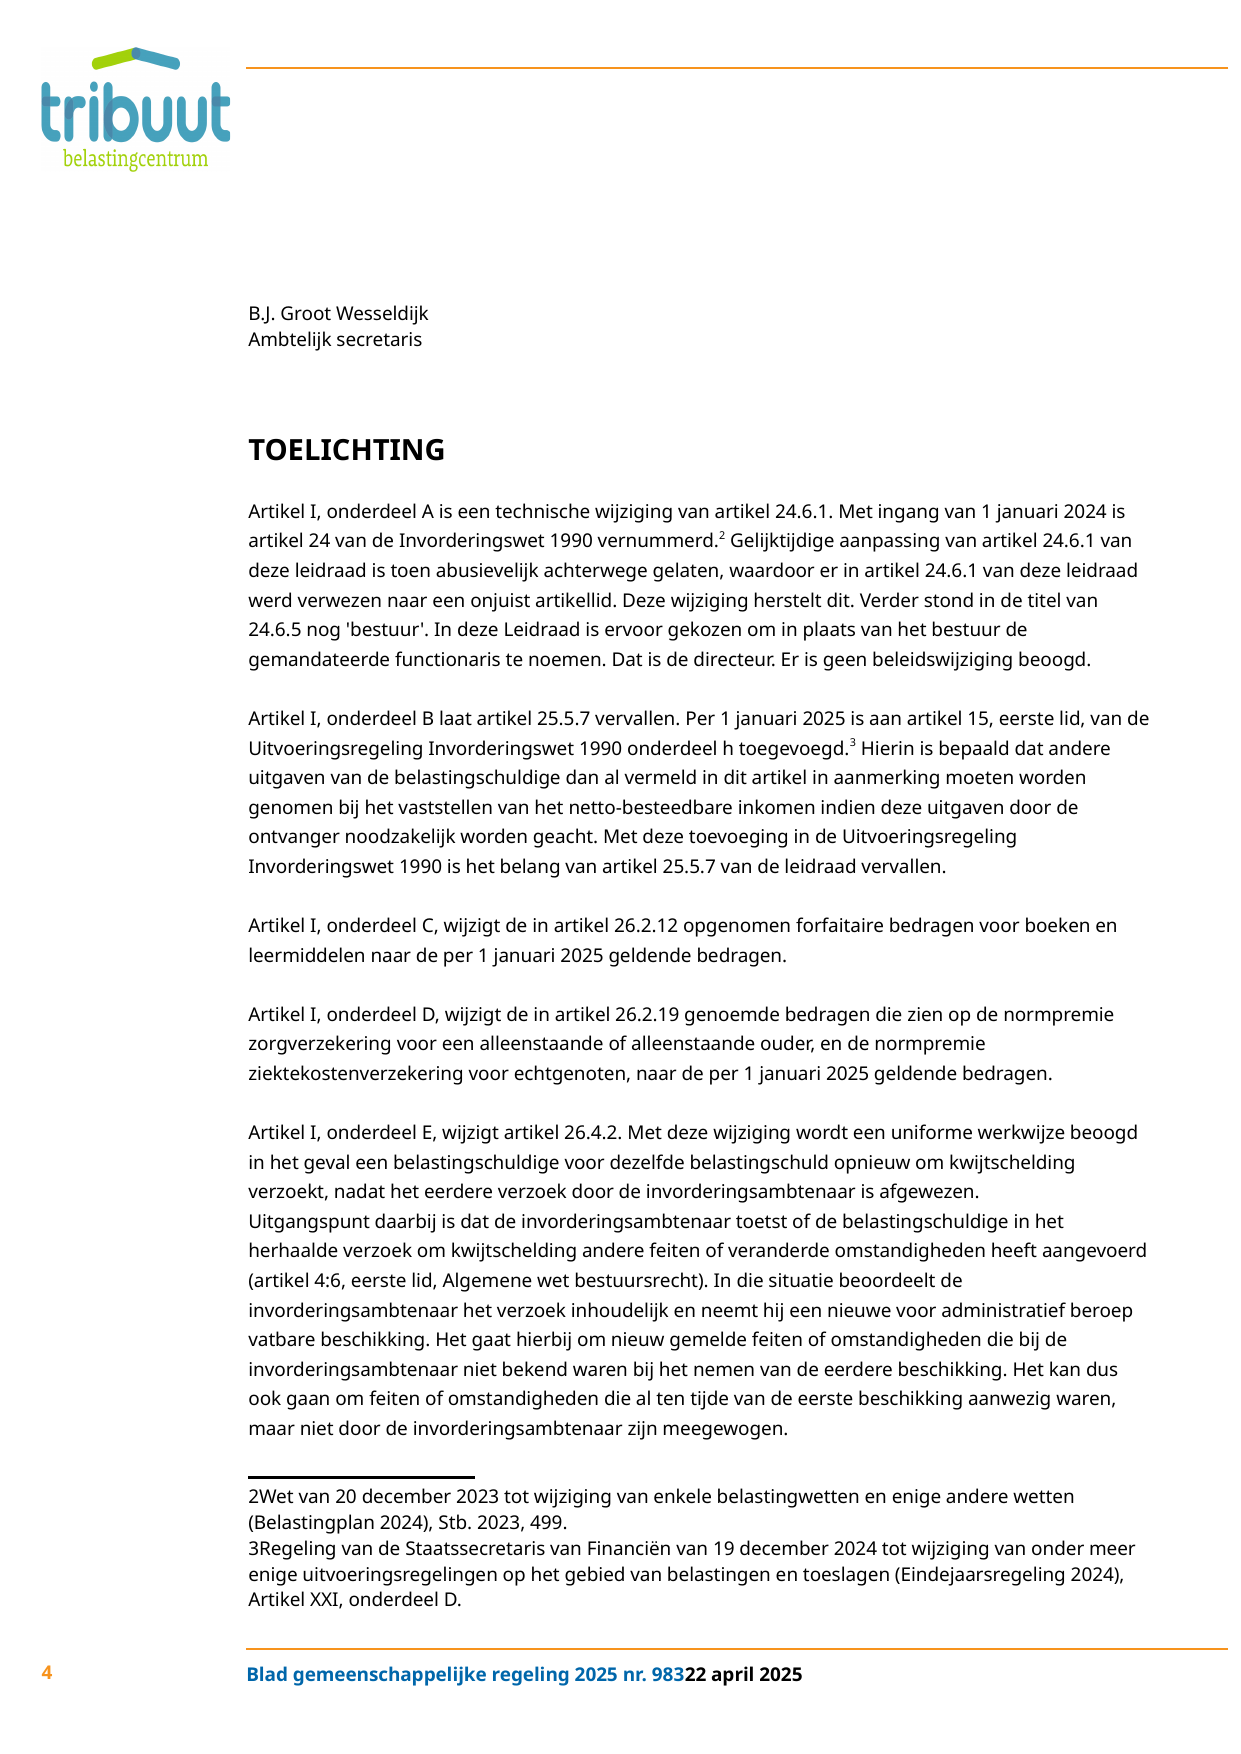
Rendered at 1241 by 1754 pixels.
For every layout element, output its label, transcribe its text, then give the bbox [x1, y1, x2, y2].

text Artikel I, onderdeel E, wijzigt artikel 26.4.2. Met deze wijziging wordt een uniforme werkwijze beoogd in het geval een belastingschuldige voor dezelfde belastingschuld opnieuw om kwijtschelding verzoekt, nadat het eerdere verzoek door de invorderingsambtenaar is afgewezen. [248, 1119, 1152, 1204]
text B.J. Groot Wesseldijk [248, 301, 1152, 326]
text Regeling van de Staatssecretaris van Financiën van 19 december 2024 tot wijziging van onder meer enige uitvoeringsregelingen op het gebied van belastingen en toeslagen (Eindejaarsregeling 2024), Artikel XXI, onderdeel D. [248, 1535, 1152, 1612]
text TOELICHTING [248, 429, 1152, 469]
text Ambtelijk secretaris [248, 326, 1152, 352]
text Wet van 20 december 2023 tot wijziging van enkele belastingwetten en enige andere wetten (Belastingplan 2024), Stb. 2023, 499. [248, 1483, 1152, 1535]
text Artikel I, onderdeel D, wijzigt de in artikel 26.2.19 genoemde bedragen die zien op de normpremie zorgverzekering voor een alleenstaande of alleenstaande ouder, en de normpremie ziektekostenverzekering voor echtgenoten, naar de per 1 januari 2025 geldende bedragen. [248, 1001, 1152, 1086]
text Artikel I, onderdeel A is een technische wijziging van artikel 24.6.1. Met ingang van 1 januari 2024 is artikel 24 van de Invorderingswet 1990 vernummerd. Gelijktijdige aanpassing van artikel 24.6.1 van deze leidraad is toen abusievelijk achterwege gelaten, waardoor er in artikel 24.6.1 van deze leidraad werd verwezen naar een onjuist artikellid. Deze wijziging herstelt dit. Verder stond in de titel van 24.6.5 nog 'bestuur'. In deze Leidraad is ervoor gekozen om in plaats van het bestuur de gemandateerde functionaris te noemen. Dat is de directeur. Er is geen beleidswijziging beoogd. [248, 498, 1152, 672]
text Artikel I, onderdeel B laat artikel 25.5.7 vervallen. Per 1 januari 2025 is aan artikel 15, eerste lid, van de Uitvoeringsregeling Invorderingswet 1990 onderdeel h toegevoegd. Hierin is bepaald dat andere uitgaven van de belastingschuldige dan al vermeld in dit artikel in aanmerking moeten worden genomen bij het vaststellen van het netto-besteedbare inkomen indien deze uitgaven door de ontvanger noodzakelijk worden geacht. Met deze toevoeging in de Uitvoeringsregeling Invorderingswet 1990 is het belang van artikel 25.5.7 van de leidraad vervallen. [248, 705, 1152, 879]
picture [41, 47, 231, 172]
text Artikel I, onderdeel C, wijzigt de in artikel 26.2.12 opgenomen forfaitaire bedragen voor boeken en leermiddelen naar de per 1 januari 2025 geldende bedragen. [248, 912, 1152, 968]
text Uitgangspunt daarbij is dat de invorderingsambtenaar toetst of de belastingschuldige in het herhaalde verzoek om kwijtschelding andere feiten of veranderde omstandigheden heeft aangevoerd (artikel 4:6, eerste lid, Algemene wet bestuursrecht). In die situatie beoordeelt de invorderingsambtenaar het verzoek inhoudelijk en neemt hij een nieuwe voor administratief beroep vatbare beschikking. Het gaat hierbij om nieuw gemelde feiten of omstandigheden die bij de invorderingsambtenaar niet bekend waren bij het nemen van de eerdere beschikking. Het kan dus ook gaan om feiten of omstandigheden die al ten tijde van de eerste beschikking aanwezig waren, maar niet door de invorderingsambtenaar zijn meegewogen. [248, 1208, 1152, 1441]
